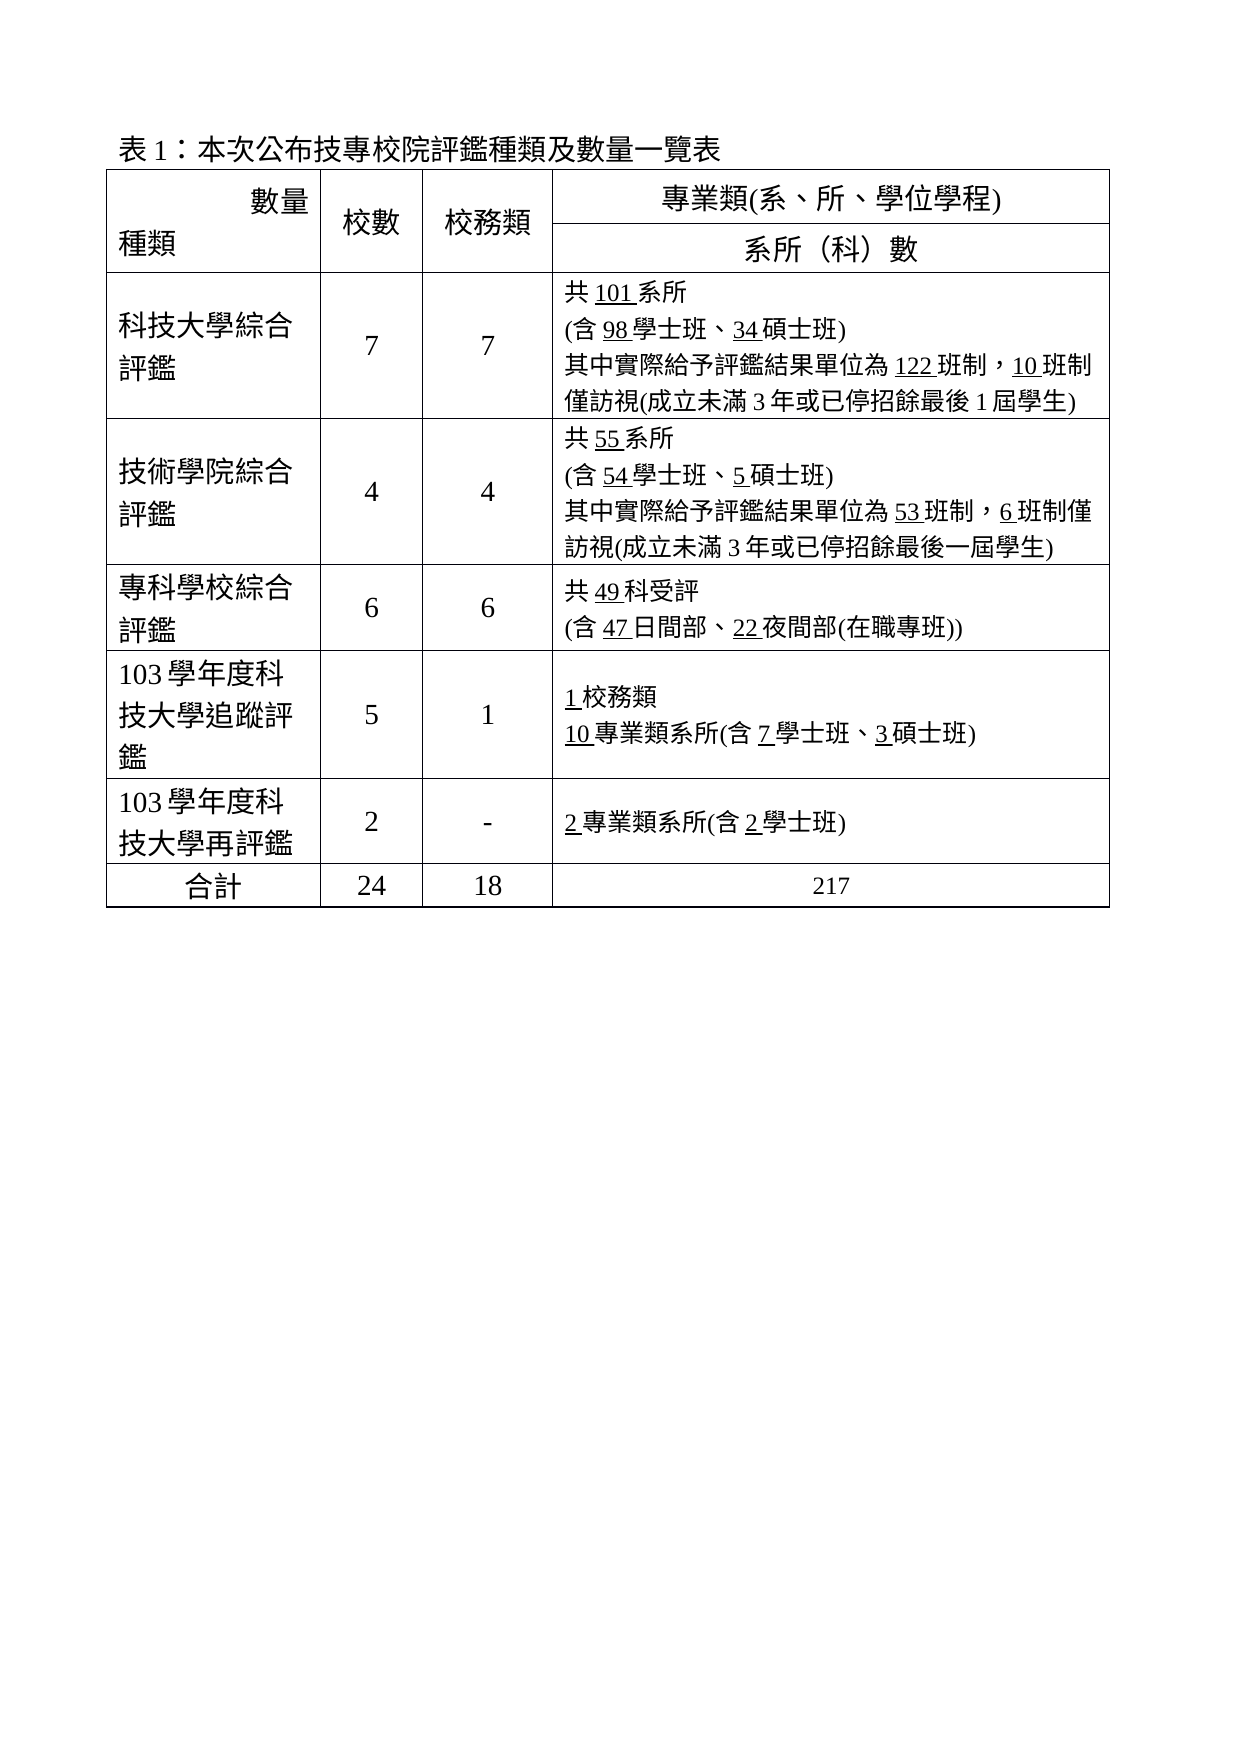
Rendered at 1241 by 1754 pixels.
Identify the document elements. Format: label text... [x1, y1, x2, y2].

table_cell 2 [321, 779, 422, 863]
table_cell 合計 [107, 864, 320, 906]
table_header 校數 [321, 170, 422, 272]
table_cell 18 [423, 864, 552, 906]
table_cell 5 [321, 651, 422, 777]
table_cell - [423, 779, 552, 863]
table_cell 4 [423, 419, 552, 564]
table_cell 6 [423, 565, 552, 649]
table_cell 103學年度科技大學再評鑑 [107, 779, 320, 863]
table_cell 科技大學綜合評鑑 [107, 273, 320, 418]
table_cell 專科學校綜合評鑑 [107, 565, 320, 649]
table_header 校務類 [423, 170, 552, 272]
table_cell 系所（科）數 [553, 224, 1109, 272]
table_header 專業類(系、所、學位學程) [553, 170, 1109, 223]
table_cell 24 [321, 864, 422, 906]
table_cell 2專業類系所(含2學士班) [553, 779, 1109, 863]
table_header 數量 種類 [107, 170, 320, 272]
table_cell 7 [321, 273, 422, 418]
table_cell 217 [553, 864, 1109, 906]
table_cell 共101系所 (含98學士班、34碩士班) 其中實際給予評鑑結果單位為122班制，10班制僅訪視(成立未滿3年或已停招餘最後1屆學生) [553, 273, 1109, 418]
table_cell 1校務類 10專業類系所(含7學士班、3碩士班) [553, 651, 1109, 777]
table_cell 7 [423, 273, 552, 418]
table_cell 共49科受評 (含47日間部、22夜間部(在職專班)) [553, 565, 1109, 649]
table_cell 1 [423, 651, 552, 777]
table_cell 103學年度科技大學追蹤評鑑 [107, 651, 320, 777]
table_cell 6 [321, 565, 422, 649]
table_cell 技術學院綜合評鑑 [107, 419, 320, 564]
table_cell 共55系所 (含54學士班、5碩士班) 其中實際給予評鑑結果單位為53班制，6班制僅訪視(成立未滿3年或已停招餘最後一屆學生) [553, 419, 1109, 564]
table_cell 4 [321, 419, 422, 564]
text 表1：本次公布技專校院評鑑種類及數量一覽表 [118, 127, 1122, 169]
